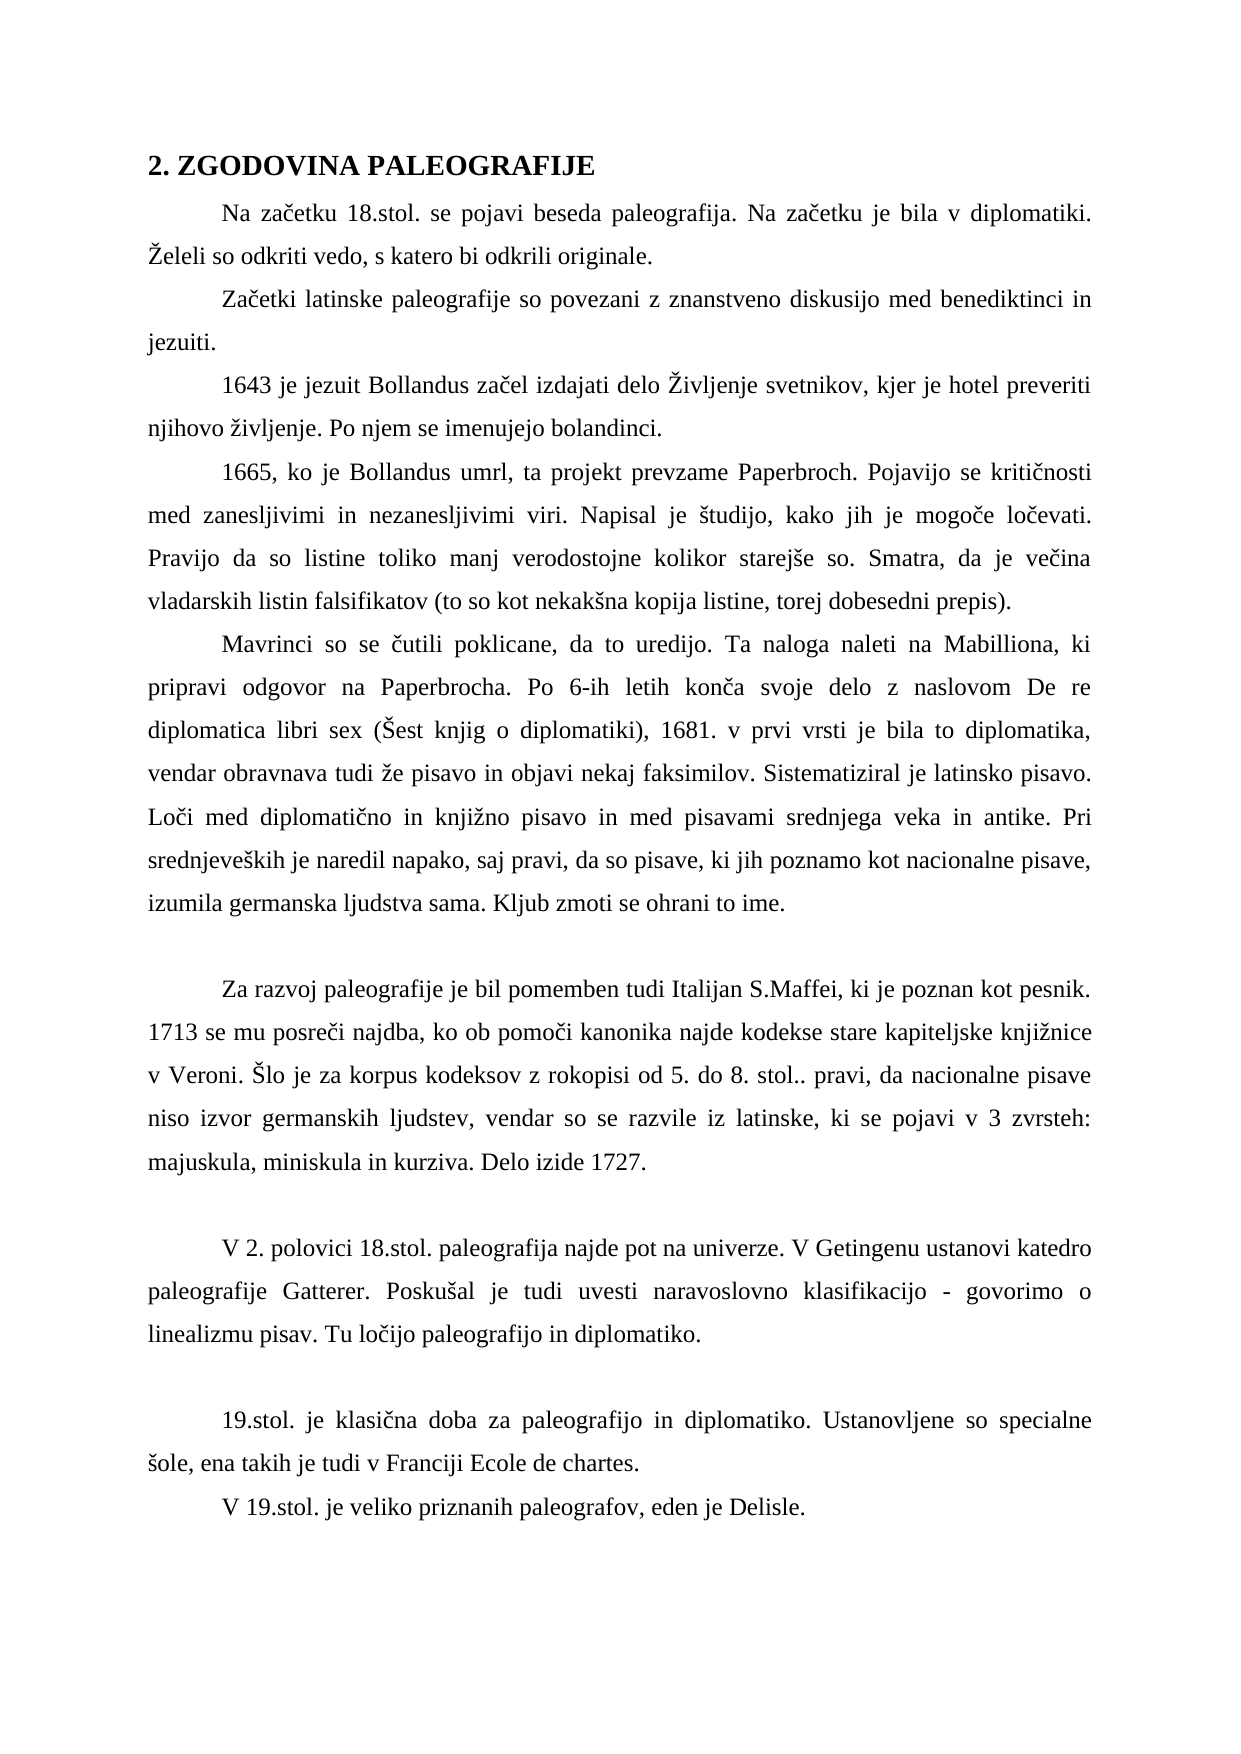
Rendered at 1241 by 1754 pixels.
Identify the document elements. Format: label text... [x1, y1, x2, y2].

text 1643 je jezuit Bollandus začel izdajati delo Življenje svetnikov, kjer je hotel preveriti njihovo življenje. Po njem se imenujejo bolandinci. [148, 370, 1093, 442]
text Mavrinci so se čutili poklicane, da to uredijo. Ta naloga naleti na Mabilliona, ki pripravi odgovor na Paperbrocha. Po 6-ih letih konča svoje delo z naslovom De re diplomatica libri sex (Šest knjig o diplomatiki), 1681. v prvi vrsti je bila to diplomatika, vendar obravnava tudi že pisavo in objavi nekaj faksimilov. Sistematiziral je latinsko pisavo. Loči med diplomatično in knjižno pisavo in med pisavami srednjega veka in antike. Pri srednjeveških je naredil napako, saj pravi, da so pisave, ki jih poznamo kot nacionalne pisave, izumila germanska ljudstva sama. Kljub zmoti se ohrani to ime. [148, 629, 1093, 917]
text Začetki latinske paleografije so povezani z znanstveno diskusijo med benediktinci in jezuiti. [148, 284, 1093, 356]
text 1665, ko je Bollandus umrl, ta projekt prevzame Paperbroch. Pojavijo se kritičnosti med zanesljivimi in nezanesljivimi viri. Napisal je študijo, kako jih je mogoče ločevati. Pravijo da so listine toliko manj verodostojne kolikor starejše so. Smatra, da je večina vladarskih listin falsifikatov (to so kot nekakšna kopija listine, torej dobesedni prepis). [148, 457, 1093, 615]
text V 19.stol. je veliko priznanih paleografov, eden je Delisle. [148, 1492, 1093, 1520]
text Na začetku 18.stol. se pojavi beseda paleografija. Na začetku je bila v diplomatiki. Želeli so odkriti vedo, s katero bi odkrili originale. [148, 198, 1093, 270]
text V 2. polovici 18.stol. paleografija najde pot na univerze. V Getingenu ustanovi katedro paleografije Gatterer. Poskušal je tudi uvesti naravoslovno klasifikacijo - govorimo o linealizmu pisav. Tu ločijo paleografijo in diplomatiko. [148, 1233, 1093, 1348]
text 2. ZGODOVINA PALEOGRAFIJE [148, 148, 1093, 181]
text 19.stol. je klasična doba za paleografijo in diplomatiko. Ustanovljene so specialne šole, ena takih je tudi v Franciji Ecole de chartes. [148, 1405, 1093, 1477]
text Za razvoj paleografije je bil pomemben tudi Italijan S.Maffei, ki je poznan kot pesnik. 1713 se mu posreči najdba, ko ob pomoči kanonika najde kodekse stare kapiteljske knjižnice v Veroni. Šlo je za korpus kodeksov z rokopisi od 5. do 8. stol.. pravi, da nacionalne pisave niso izvor germanskih ljudstev, vendar so se razvile iz latinske, ki se pojavi v 3 zvrsteh: majuskula, miniskula in kurziva. Delo izide 1727. [148, 974, 1093, 1175]
